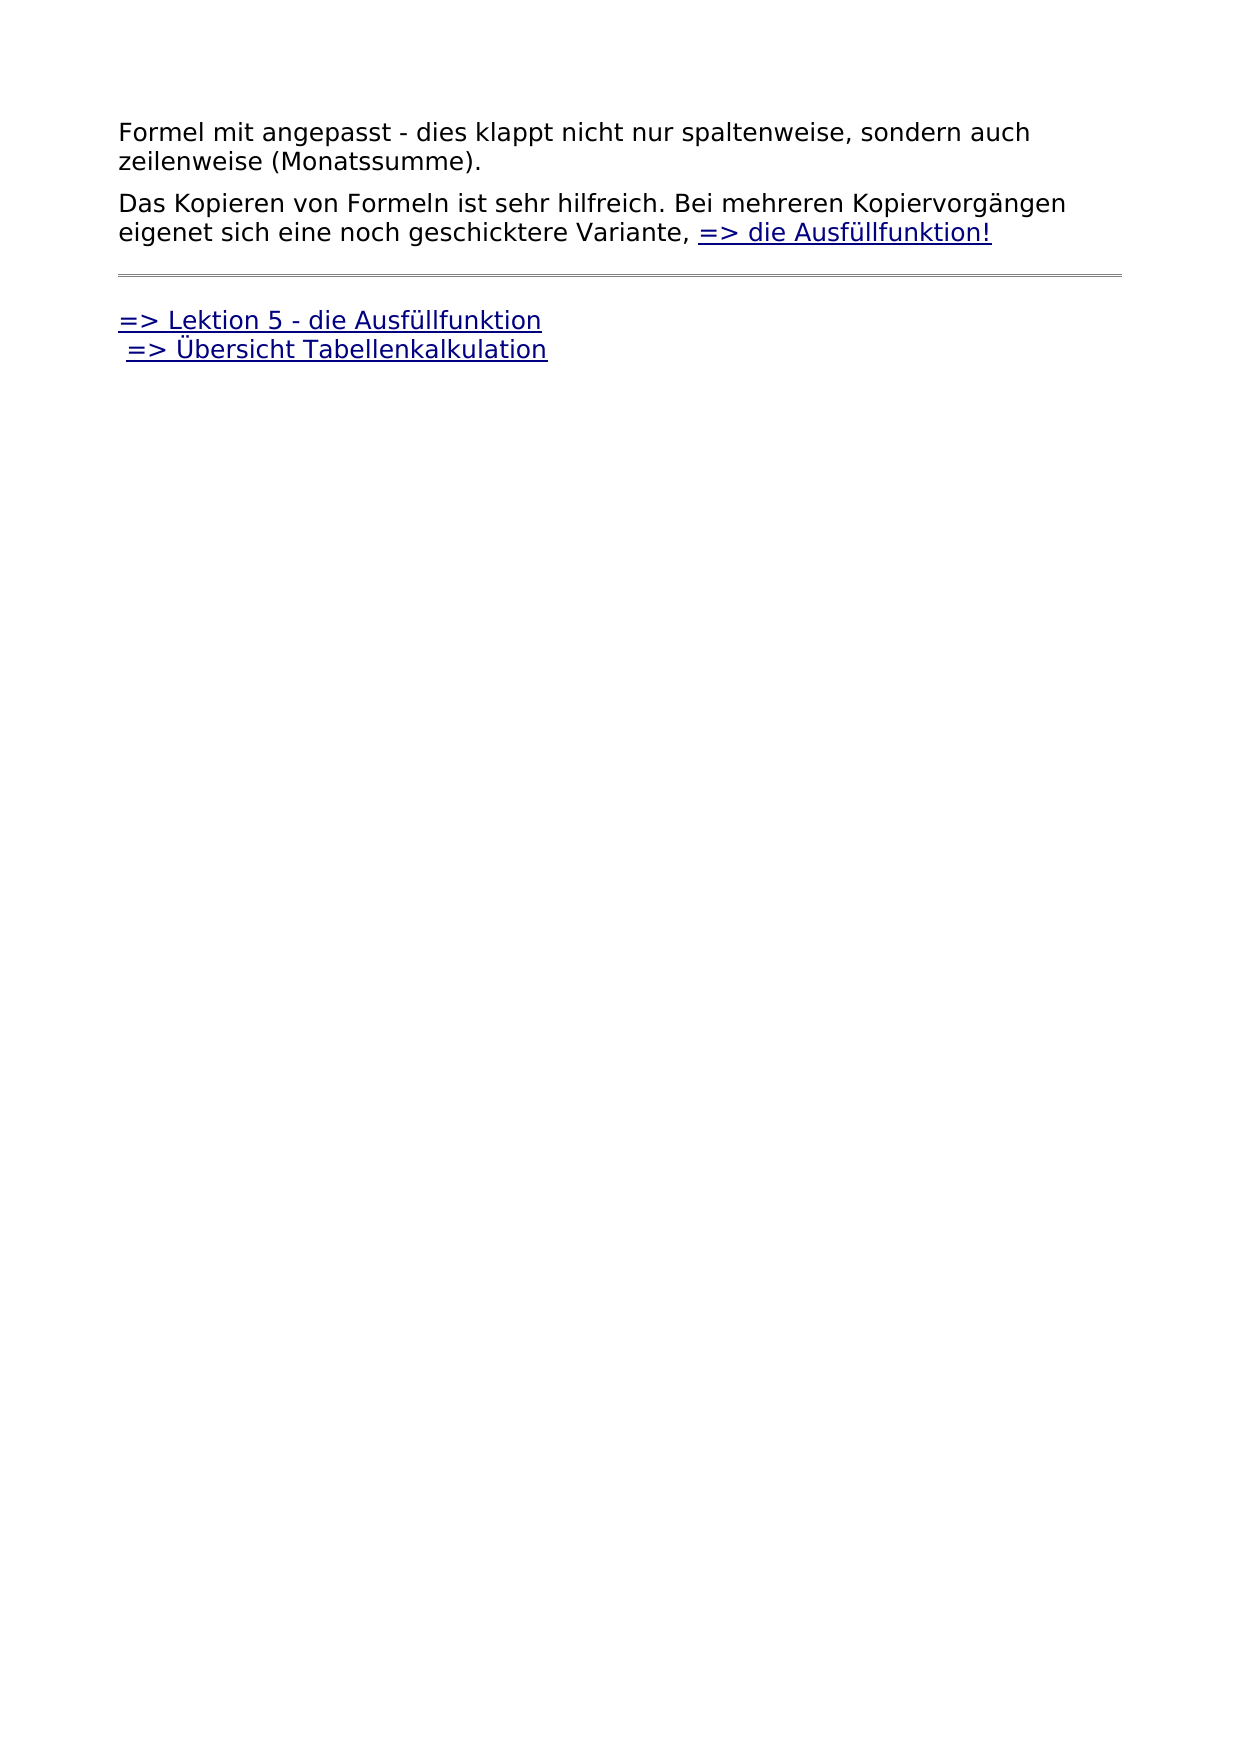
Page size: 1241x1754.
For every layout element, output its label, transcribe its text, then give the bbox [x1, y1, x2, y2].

text Das Kopieren von Formeln ist sehr hilfreich. Bei mehreren Kopiervorgängen eigenet sich eine noch geschicktere Variante, => die Ausfüllfunktion! [118, 189, 1122, 247]
text => Lektion 5 - die Ausfüllfunktion => Übersicht Tabellenkalkulation [118, 306, 1122, 364]
text Formel mit angepasst - dies klappt nicht nur spaltenweise, sondern auch zeilenweise (Monatssumme). [118, 118, 1122, 176]
